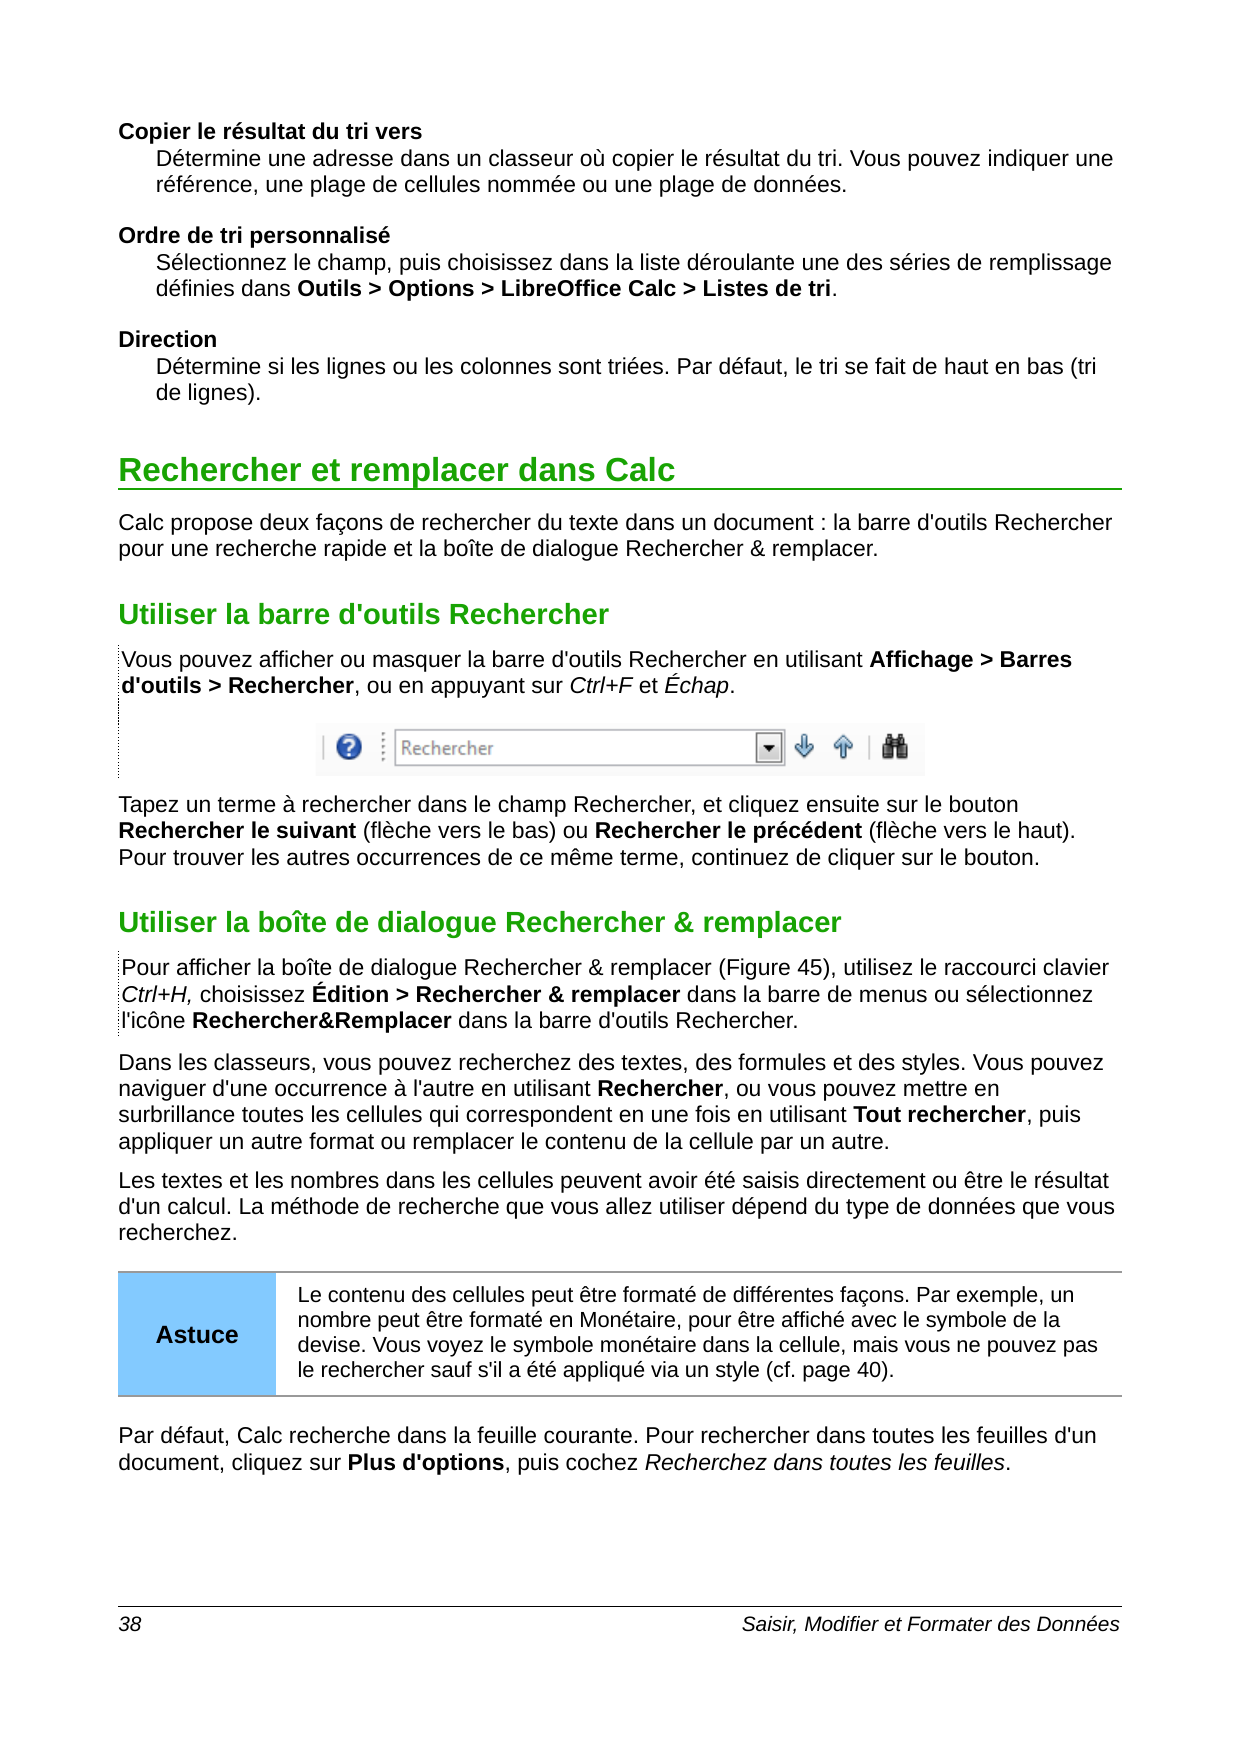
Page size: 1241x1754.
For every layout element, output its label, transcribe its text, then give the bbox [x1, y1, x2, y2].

subtitle Utiliser la boîte de dialogue Rechercher & remplacer [118, 905, 1122, 939]
text Dans les classeurs, vous pouvez recherchez des textes, des formules et des styles. Vous pouvez naviguer d'une occurrence à l'autre en utilisant Rechercher, ou vous pouvez mettre en surbrillance toutes les cellules qui correspondent en une fois en utilisant Tout rechercher, puis appliquer un autre format ou remplacer le contenu de la cellule par un autre. [118, 1049, 1122, 1154]
text Les textes et les nombres dans les cellules peuvent avoir été saisis directement ou être le résultat d'un calcul. La méthode de recherche que vous allez utiliser dépend du type de données que vous recherchez. [118, 1167, 1122, 1246]
text Ordre de tri personnalisé [118, 222, 1122, 248]
text Détermine une adresse dans un classeur où copier le résultat du tri. Vous pouvez indiquer une référence, une plage de cellules nommée ou une plage de données. [156, 144, 1122, 197]
subtitle Rechercher et remplacer dans Calc [118, 450, 1122, 488]
text Pour afficher la boîte de dialogue Rechercher & remplacer (Figure 45), utilisez le raccourci clavier Ctrl+H, choisissez Édition > Rechercher & remplacer dans la barre de menus ou sélectionnez l'icône Rechercher&Remplacer dans la barre d'outils Rechercher. [118, 951, 1122, 1036]
text Par défaut, Calc recherche dans la feuille courante. Pour rechercher dans toutes les feuilles d'un document, cliquez sur Plus d'options, puis cochez Recherchez dans toutes les feuilles. [118, 1422, 1122, 1475]
subtitle Utiliser la barre d'outils Rechercher [118, 597, 1122, 631]
table_header Astuce [118, 1273, 276, 1395]
text Détermine si les lignes ou les colonnes sont triées. Par défaut, le tri se fait de haut en bas (tri de lignes). [156, 353, 1122, 405]
text Copier le résultat du tri vers [118, 118, 1122, 144]
table_header Le contenu des cellules peut être formaté de différentes façons. Par exemple, un nombre peut être formaté en Monétaire, pour être affiché avec le symbole de la devise. Vous voyez le symbole monétaire dans la cellule, mais vous ne pouvez pas le rechercher sauf s'il a été appliqué via un style (cf. page 39). [276, 1273, 1122, 1395]
text Vous pouvez afficher ou masquer la barre d'outils Rechercher en utilisant Affichage > Barres d'outils > Rechercher, ou en appuyant sur Ctrl+F et Échap. [118, 643, 1122, 699]
text Calc propose deux façons de rechercher du texte dans un document : la barre d'outils Rechercher pour une recherche rapide et la boîte de dialogue Rechercher & remplacer. [118, 509, 1122, 562]
picture [315, 723, 925, 776]
text Tapez un terme à rechercher dans le champ Rechercher, et cliquez ensuite sur le bouton Rechercher le suivant (flèche vers le bas) ou Rechercher le précédent (flèche vers le haut). Pour trouver les autres occurrences de ce même terme, continuez de cliquer sur le bouton. [118, 791, 1122, 870]
text Sélectionnez le champ, puis choisissez dans la liste déroulante une des séries de remplissage définies dans Outils > Options > LibreOffice Calc > Listes de tri. [156, 248, 1122, 301]
text Direction [118, 326, 1122, 353]
